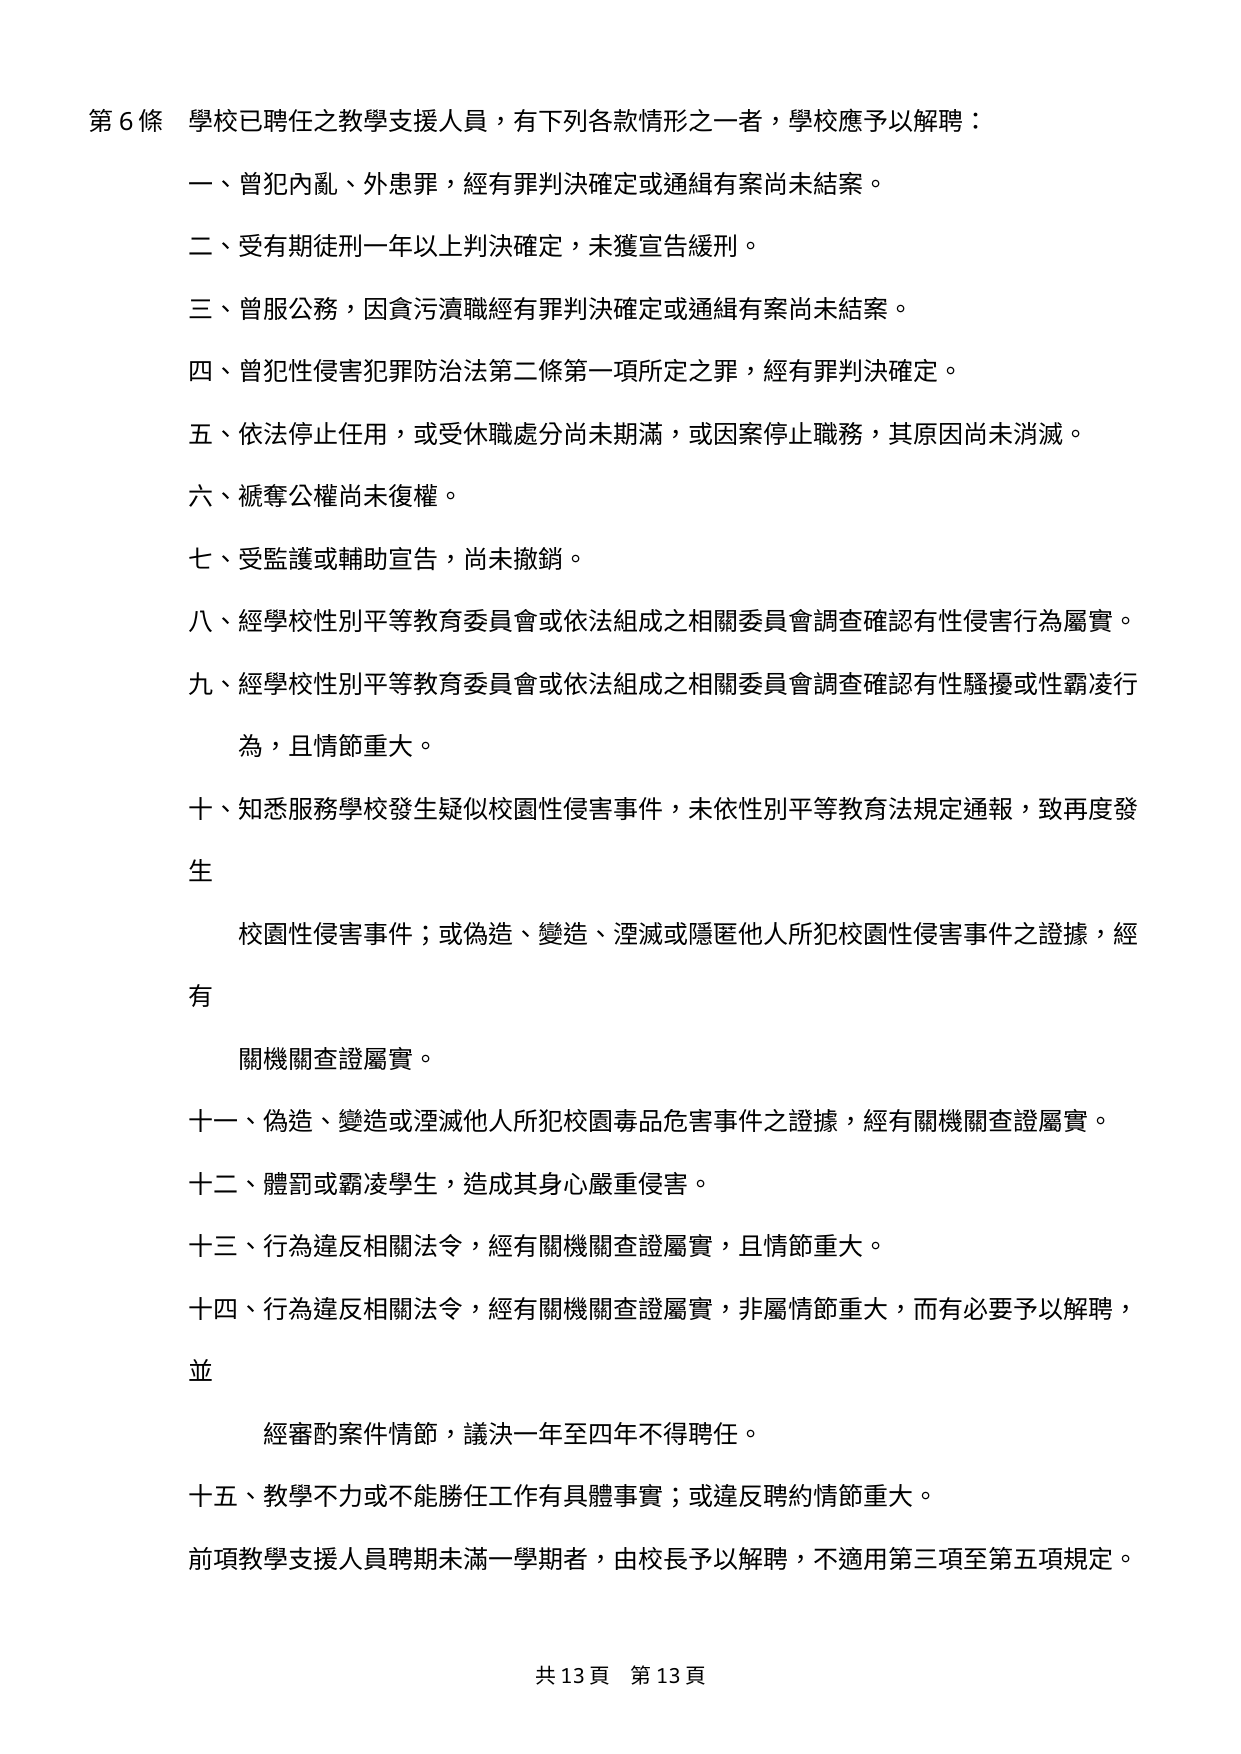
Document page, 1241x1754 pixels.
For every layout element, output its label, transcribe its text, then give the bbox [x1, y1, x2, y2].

text 為，且情節重大。 十、知悉服務學校發生疑似校園性侵害事件，未依性別平等教育法規定通報，致再度發生 [189, 703, 1152, 891]
text 關機關查證屬實。 十一、偽造、變造或湮滅他人所犯校園毒品危害事件之證據，經有關機關查證屬實。 十二、體罰或霸凌學生，造成其身心嚴重侵害。 十三、行為違反相關法令，經有關機關查證屬實，且情節重大。 十四、行為違反相關法令，經有關機關查證屬實，非屬情節重大，而有必要予以解聘，並 [189, 1016, 1152, 1391]
text 校園性侵害事件；或偽造、變造、湮滅或隱匿他人所犯校園性侵害事件之證據，經有 [189, 891, 1152, 1016]
text 經審酌案件情節，議決一年至四年不得聘任。 十五、教學不力或不能勝任工作有具體事實；或違反聘約情節重大。 [189, 1391, 1152, 1516]
text 前項教學支援人員聘期未滿一學期者，由校長予以解聘，不適用第三項至第五項規定。 [89, 1516, 1152, 1578]
text 第6條 學校已聘任之教學支援人員，有下列各款情形之一者，學校應予以解聘： 一、曾犯內亂、外患罪，經有罪判決確定或通緝有案尚未結案。 二、受有期徒刑一年以上判決確定，未獲宣告緩刑。 三、曾服公務，因貪污瀆職經有罪判決確定或通緝有案尚未結案。 四、曾犯性侵害犯罪防治法第二條第一項所定之罪，經有罪判決確定。 五、依法停止任用，或受休職處分尚未期滿，或因案停止職務，其原因尚未消滅。 六、褫奪公權尚未復權。 七、受監護或輔助宣告，尚未撤銷。 八、經學校性別平等教育委員會或依法組成之相關委員會調查確認有性侵害行為屬實。 九、經學校性別平等教育委員會或依法組成之相關委員會調查確認有性騷擾或性霸凌行 [89, 78, 1152, 703]
